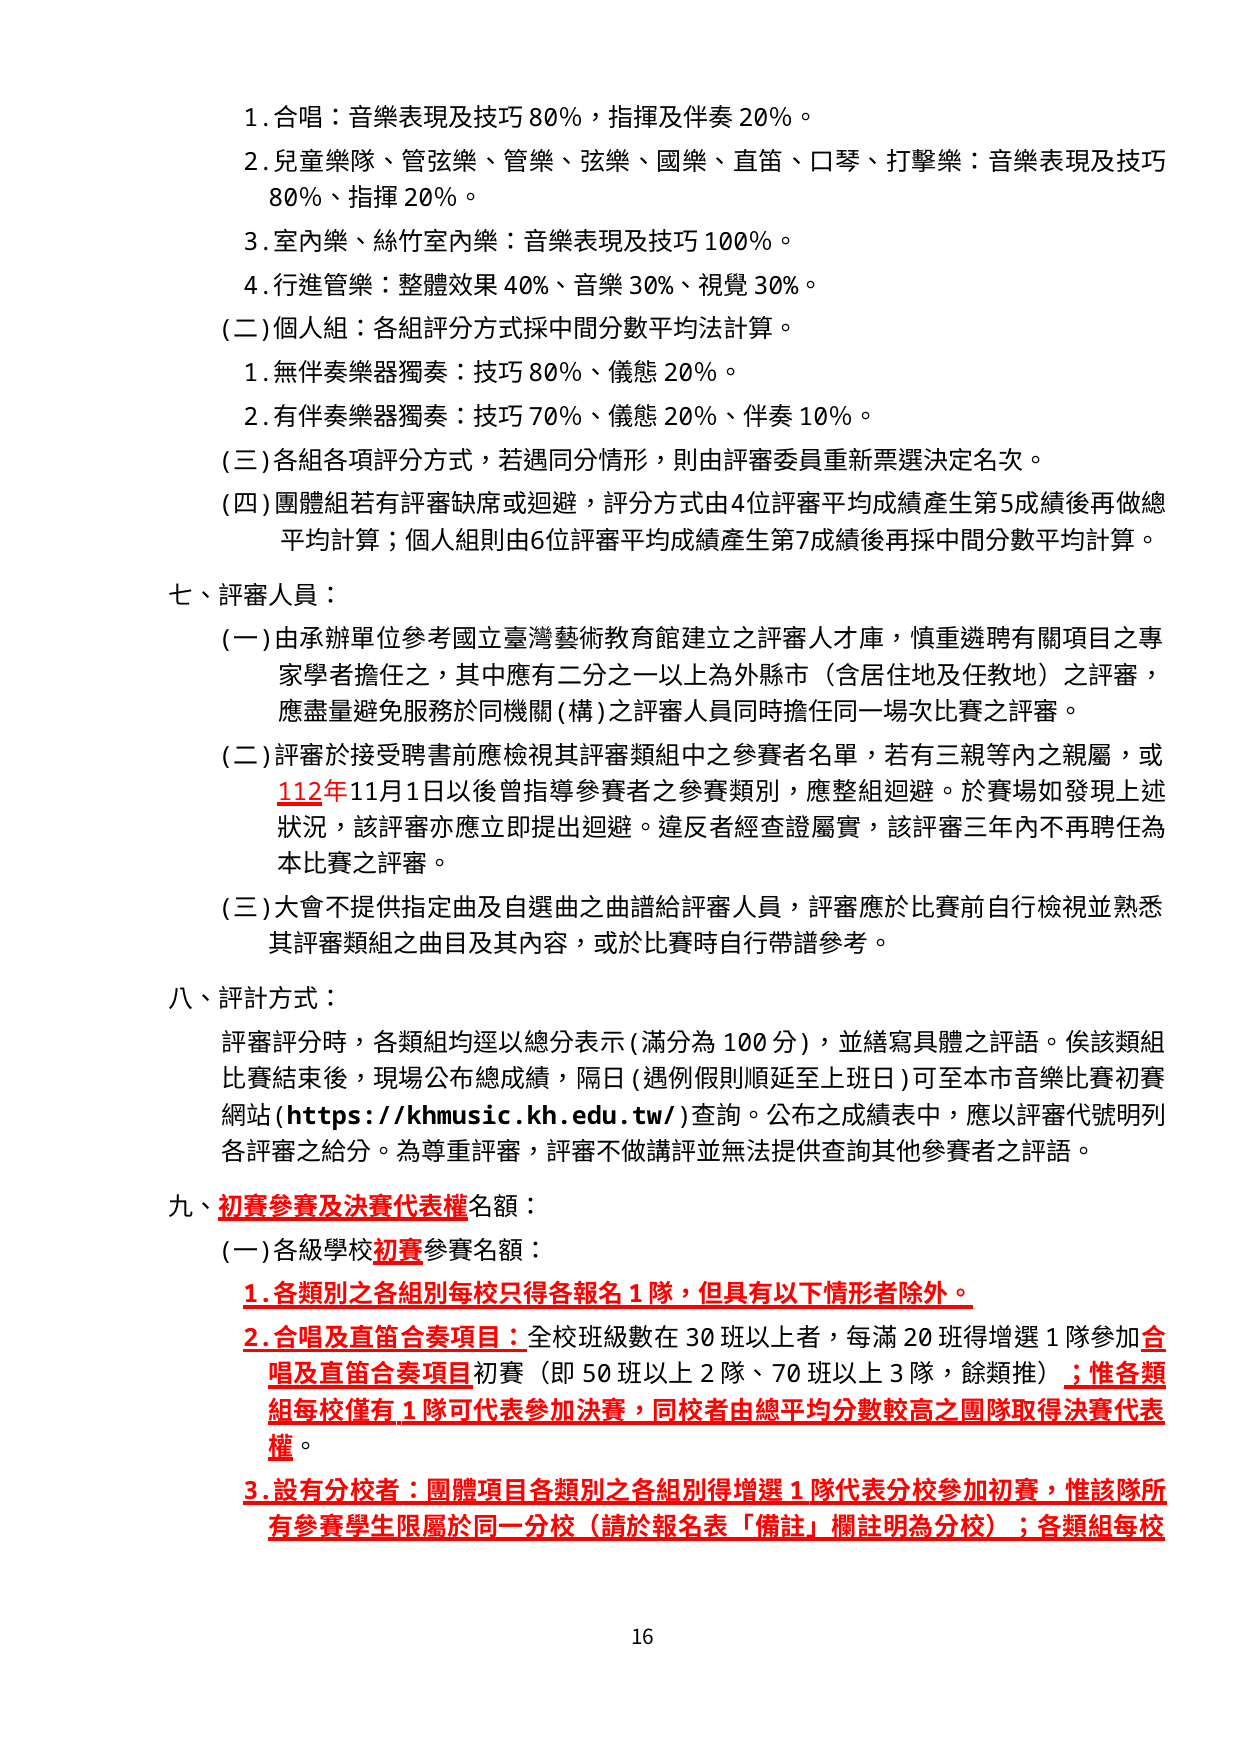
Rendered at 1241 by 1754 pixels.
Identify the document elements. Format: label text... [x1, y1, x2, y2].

text (四)團體組若有評審缺席或迴避，評分方式由4位評審平均成績產生第5成績後再做總平均計算；個人組則由6位評審平均成績產生第7成績後再採中間分數平均計算。 [218, 484, 1167, 556]
text (三)大會不提供指定曲及自選曲之曲譜給評審人員，評審應於比賽前自行檢視並熟悉其評審類組之曲目及其內容，或於比賽時自行帶譜參考。 [218, 888, 1167, 960]
text 七、評審人員： [168, 575, 1167, 611]
text (一)由承辦單位參考國立臺灣藝術教育館建立之評審人才庫，慎重遴聘有關項目之專家學者擔任之，其中應有二分之一以上為外縣市（含居住地及任教地）之評審，應盡量避免服務於同機關(構)之評審人員同時擔任同一場次比賽之評審。 [218, 619, 1167, 728]
text 2.兒童樂隊、管弦樂、管樂、弦樂、國樂、直笛、口琴、打擊樂：音樂表現及技巧80％、指揮20％。 [243, 141, 1167, 214]
text (二)個人組：各組評分方式採中間分數平均法計算。 [218, 309, 1167, 345]
text 評審評分時，各類組均逕以總分表示(滿分為100分)，並繕寫具體之評語。俟該類組比賽結束後，現場公布總成績，隔日(遇例假則順延至上班日)可至本市音樂比賽初賽網站(https://khmusic.kh.edu.tw/)查詢。公布之成績表中，應以評審代號明列各評審之給分。為尊重評審，評審不做講評並無法提供查詢其他參賽者之評語。 [222, 1023, 1167, 1168]
text 1.無伴奏樂器獨奏：技巧80％、儀態20％。 [243, 353, 1167, 389]
text 3.室內樂、絲竹室內樂：音樂表現及技巧100％。 [243, 221, 1167, 258]
text 八、評計方式： [168, 979, 1167, 1015]
text 3.設有分校者：團體項目各類別之各組別得增選1隊代表分校參加初賽，惟該隊所 [243, 1470, 1167, 1501]
text 1.各類別之各組別每校只得各報名1隊，但具有以下情形者除外。 [243, 1274, 1167, 1310]
text 1.合唱：音樂表現及技巧80％，指揮及伴奏20％。 [243, 98, 1167, 134]
text (一)各級學校初賽參賽名額： [218, 1230, 1167, 1266]
text 九、初賽參賽及決賽代表權名額： [168, 1186, 1167, 1223]
text (二)評審於接受聘書前應檢視其評審類組中之參賽者名單，若有三親等內之親屬，或112年11月1日以後曾指導參賽者之參賽類別，應整組迴避。於賽場如發現上述狀況，該評審亦應立即提出迴避。違反者經查證屬實，該評審三年內不再聘任為本比賽之評審。 [218, 735, 1167, 880]
text 2.有伴奏樂器獨奏：技巧70％、儀態20％、伴奏10％。 [243, 396, 1167, 433]
text 有參賽學生限屬於同一分校（請於報名表「備註」欄註明為分校）；各類組每校 [243, 1505, 1167, 1543]
text 2.合唱及直笛合奏項目：全校班級數在30班以上者，每滿20班得增選1隊參加合唱及直笛合奏項目初賽（即50班以上2隊、70班以上3隊，餘類推）；惟各類組每校僅有1隊可代表參加決賽，同校者由總平均分數較高之團隊取得決賽代表權。 [243, 1318, 1167, 1463]
text (三)各組各項評分方式，若遇同分情形，則由評審委員重新票選決定名次。 [218, 440, 1167, 476]
text 4.行進管樂：整體效果40%、音樂30%、視覺30%。 [243, 265, 1167, 301]
